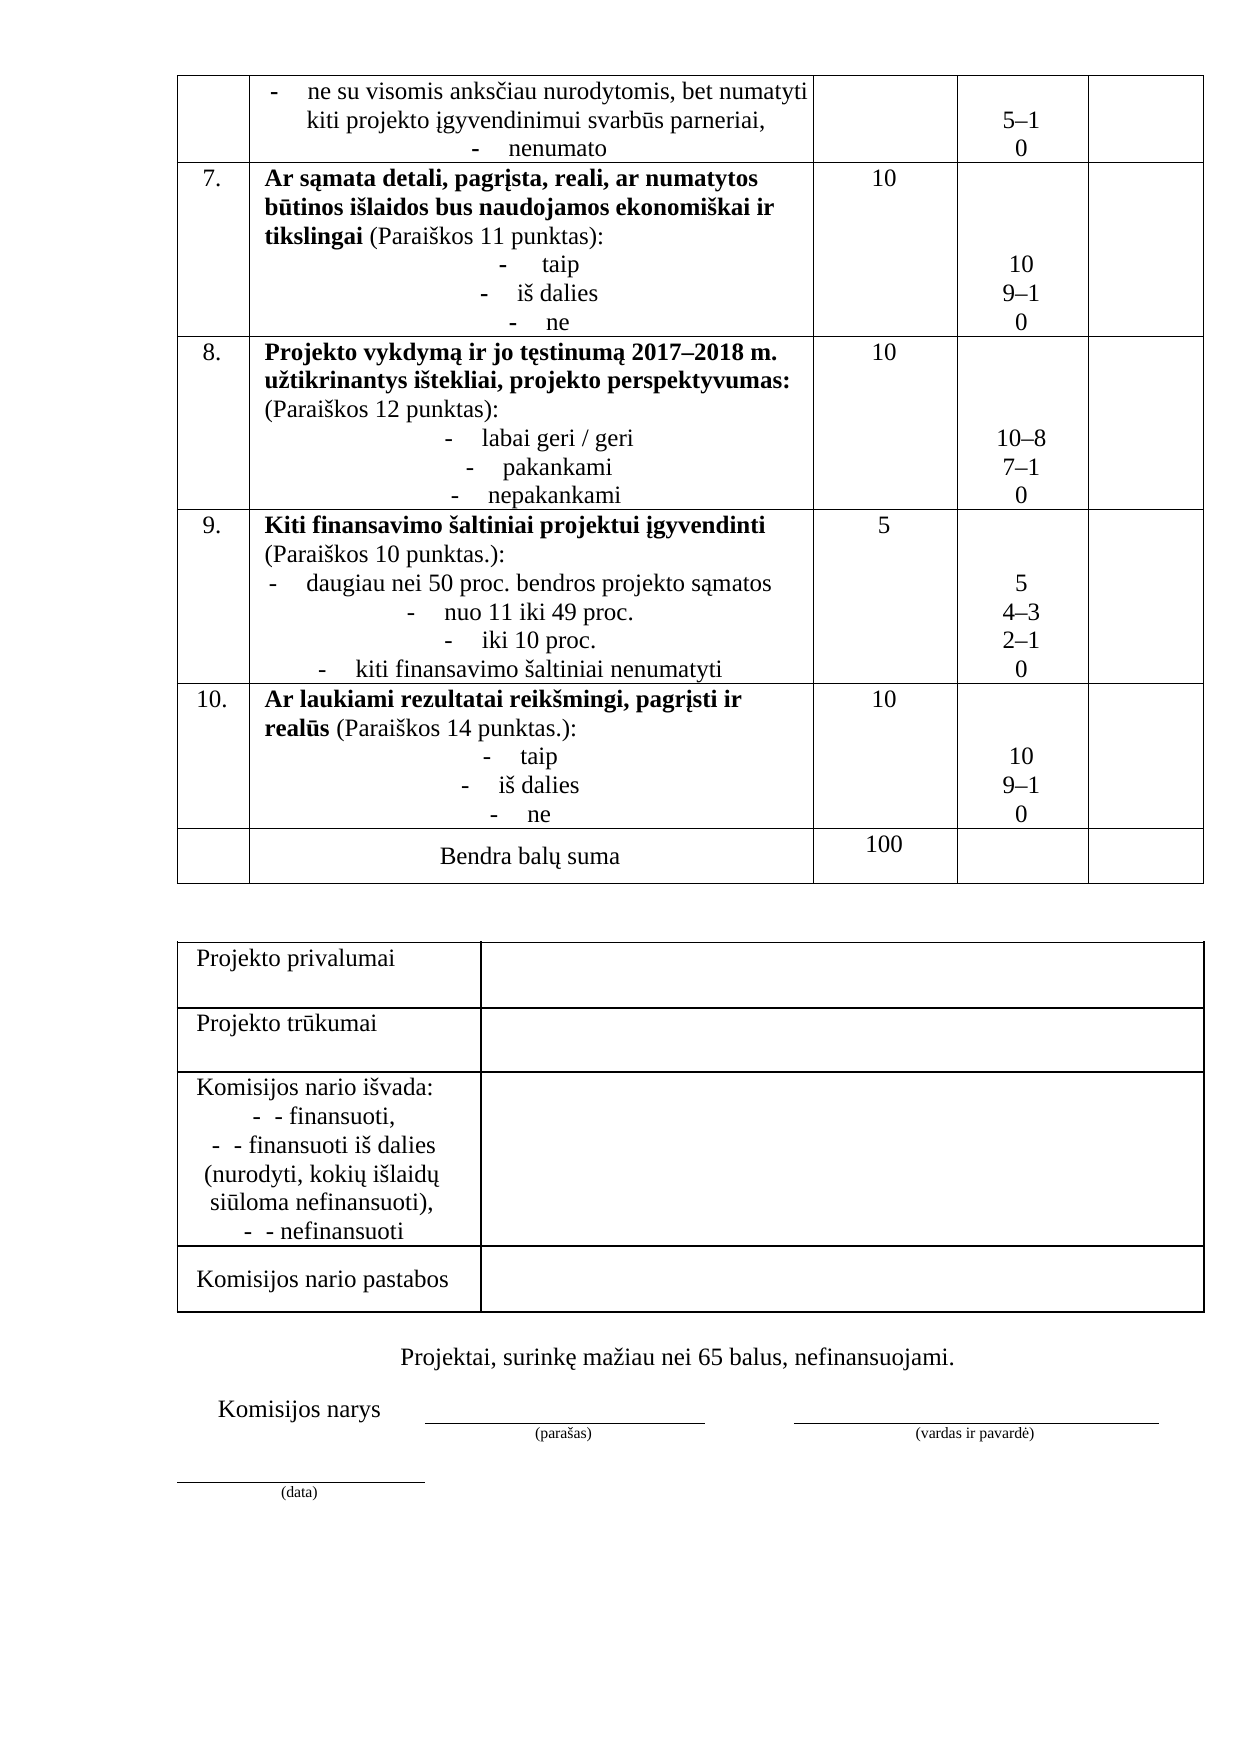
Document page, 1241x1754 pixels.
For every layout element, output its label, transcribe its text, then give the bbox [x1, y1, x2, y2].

table_cell [177, 1453, 425, 1482]
table_cell Ar sąmata detali, pagrįsta, reali, ar numatytos būtinos išlaidos bus naudojamos ekonomiškai ir tikslingai (Paraiškos 11 punktas): - taip - iš dalies - ne [250, 163, 813, 336]
table_cell Bendra balų suma [250, 829, 813, 883]
table_cell 5 4–3 2–1 0 [958, 510, 1088, 683]
table_cell [178, 829, 249, 883]
table_cell Projekto vykdymą ir jo tęstinumą 2017–2018 m. užtikrinantys ištekliai, projekto perspektyvumas: (Paraiškos 12 punktas): - labai geri / geri - pakankami - nepakankami [250, 337, 813, 509]
table_cell 10 [814, 684, 957, 828]
table_cell [178, 76, 249, 162]
table_cell 100 [814, 829, 957, 883]
table_cell [794, 1482, 1159, 1511]
table_cell 10 9–1 0 [958, 163, 1088, 336]
table_cell Projekto trūkumai [178, 1009, 480, 1071]
table_cell [425, 1482, 705, 1511]
text Projektai, surinkę mažiau nei 65 balus, nefinansuojami. [162, 1342, 1192, 1370]
table_cell [482, 1247, 1203, 1311]
table_cell [1089, 829, 1203, 883]
table_cell 10. [178, 684, 249, 828]
table_cell (vardas ir pavardė) [794, 1424, 1159, 1453]
table_cell [177, 1423, 425, 1453]
table_cell 5–1 0 [958, 76, 1088, 162]
table_cell 10 [814, 163, 957, 336]
table_cell Kiti finansavimo šaltiniai projektui įgyvendinti (Paraiškos 10 punktas.): - daugiau nei 50 proc. bendros projekto sąmatos - nuo 11 iki 49 proc. - iki 10 proc. - kiti finansavimo šaltiniai nenumatyti [250, 510, 813, 683]
table_cell Komisijos nario pastabos [178, 1247, 480, 1311]
table_header [425, 1394, 705, 1423]
table_cell [1089, 684, 1203, 828]
table_cell [482, 1073, 1203, 1245]
table_cell 7. [178, 163, 249, 336]
table_cell (data) [177, 1483, 425, 1511]
table_cell 9. [178, 510, 249, 683]
table_cell 8. [178, 337, 249, 509]
table_cell 10 9–1 0 [958, 684, 1088, 828]
table_header [705, 1394, 794, 1423]
table_cell [705, 1423, 794, 1453]
table_cell Komisijos nario išvada: - - finansuoti, - - finansuoti iš dalies (nurodyti, kokių išlaidų siūloma nefinansuoti), - - nefinansuoti [178, 1073, 480, 1245]
table_cell [1089, 510, 1203, 683]
table_cell 10–8 7–1 0 [958, 337, 1088, 509]
table_cell [425, 1453, 705, 1482]
table_cell [1089, 337, 1203, 509]
table_cell [794, 1453, 1159, 1482]
table_cell Ar laukiami rezultatai reikšmingi, pagrįsti ir realūs (Paraiškos 14 punktas.): - taip - iš dalies - ne [250, 684, 813, 828]
table_cell [705, 1482, 794, 1511]
table_cell [482, 1009, 1203, 1071]
table_cell (parašas) [425, 1424, 705, 1453]
table_cell [1089, 163, 1203, 336]
table_cell 10 [814, 337, 957, 509]
table_cell [814, 76, 957, 162]
table_cell - ne su visomis anksčiau nurodytomis, bet numatyti kiti projekto įgyvendinimui svarbūs parneriai, - nenumato [250, 76, 813, 162]
table_header Projekto privalumai [178, 943, 480, 1007]
table_header Komisijos narys [177, 1394, 425, 1423]
table_cell [958, 829, 1088, 883]
table_header [794, 1394, 1159, 1423]
table_cell 5 [814, 510, 957, 683]
table_cell [1089, 76, 1203, 162]
table_cell [705, 1453, 794, 1482]
table_header [482, 943, 1203, 1007]
